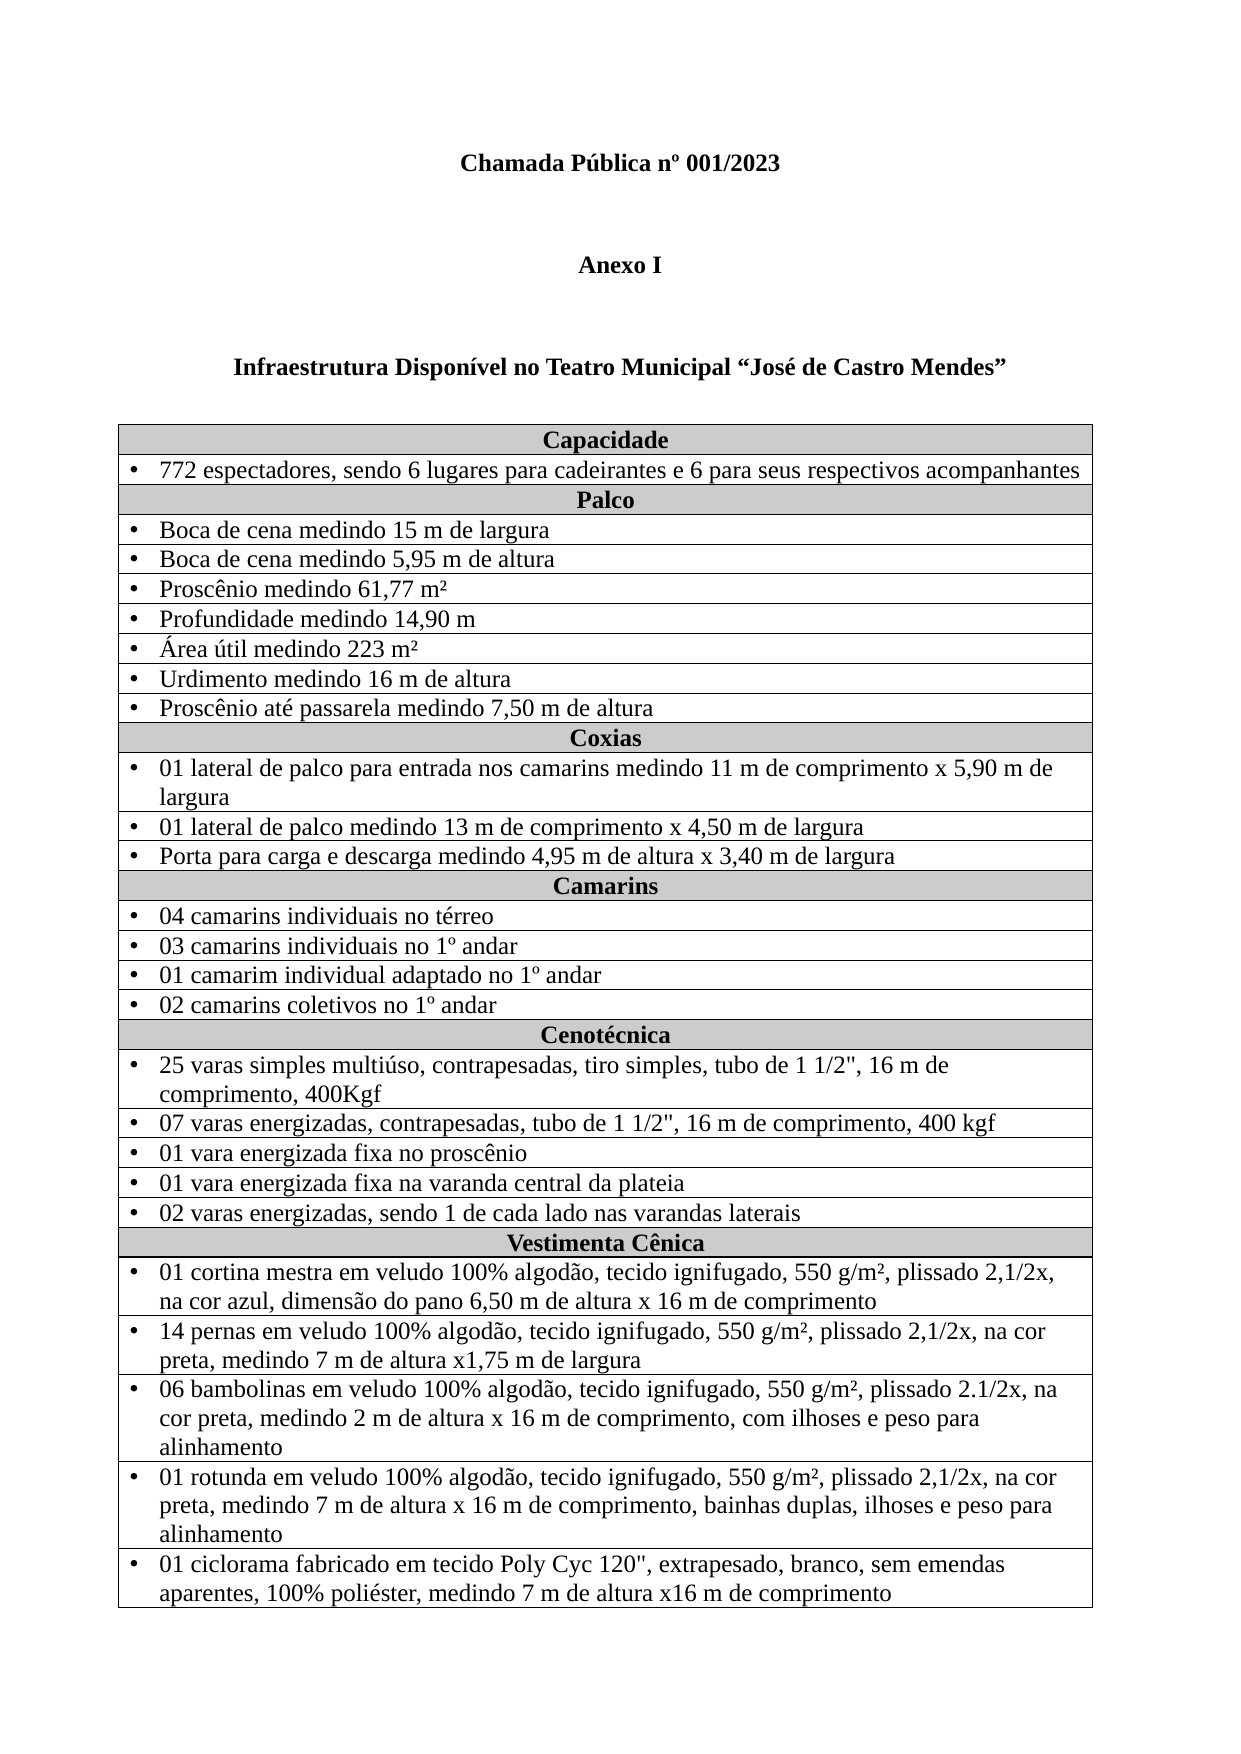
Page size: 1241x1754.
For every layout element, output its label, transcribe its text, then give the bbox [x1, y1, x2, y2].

table_cell 01 rotunda em veludo 100% algodão, tecido ignifugado, 550 g/m², plissado 2,1/2x, na cor preta, medindo 7 m de altura x 16 m de comprimento, bainhas duplas, ilhoses e peso para alinhamento [119, 1462, 1092, 1548]
table_cell Área útil medindo 223 m² [119, 634, 1092, 663]
table_cell 01 ciclorama fabricado em tecido Poly Cyc 120", extrapesado, branco, sem emendas aparentes, 100% poliéster, medindo 7 m de altura x16 m de comprimento [119, 1549, 1092, 1607]
table_header Capacidade [119, 425, 1092, 454]
table_cell 01 lateral de palco medindo 13 m de comprimento x 4,50 m de largura [119, 812, 1092, 840]
table_cell Proscênio medindo 61,77 m² [119, 574, 1092, 603]
table_cell Urdimento medindo 16 m de altura [119, 664, 1092, 692]
text Chamada Pública nº 001/2023 [118, 148, 1122, 176]
table_cell 04 camarins individuais no térreo [119, 901, 1092, 930]
table_cell Vestimenta Cênica [119, 1228, 1092, 1256]
table_cell Palco [119, 485, 1092, 514]
table_cell 02 varas energizadas, sendo 1 de cada lado nas varandas laterais [119, 1198, 1092, 1227]
table_cell 01 cortina mestra em veludo 100% algodão, tecido ignifugado, 550 g/m², plissado 2,1/2x, na cor azul, dimensão do pano 6,50 m de altura x 16 m de comprimento [119, 1258, 1092, 1315]
text Infraestrutura Disponível no Teatro Municipal “José de Castro Mendes” [118, 352, 1122, 381]
table_cell Profundidade medindo 14,90 m [119, 604, 1092, 633]
text Anexo I [118, 250, 1122, 278]
table_cell 01 vara energizada fixa na varanda central da plateia [119, 1168, 1092, 1197]
table_cell Cenotécnica [119, 1020, 1092, 1049]
table_cell Porta para carga e descarga medindo 4,95 m de altura x 3,40 m de largura [119, 841, 1092, 870]
table_cell Coxias [119, 723, 1092, 752]
table_cell Camarins [119, 871, 1092, 900]
table_cell 06 bambolinas em veludo 100% algodão, tecido ignifugado, 550 g/m², plissado 2.1/2x, na cor preta, medindo 2 m de altura x 16 m de comprimento, com ilhoses e peso para alinhamento [119, 1375, 1092, 1461]
table_cell Boca de cena medindo 5,95 m de altura [119, 545, 1092, 573]
table_cell Proscênio até passarela medindo 7,50 m de altura [119, 694, 1092, 722]
table_cell 03 camarins individuais no 1º andar [119, 931, 1092, 959]
table_cell 01 vara energizada fixa no proscênio [119, 1138, 1092, 1167]
table_cell 07 varas energizadas, contrapesadas, tubo de 1 1/2", 16 m de comprimento, 400 kgf [119, 1109, 1092, 1137]
table_cell 01 lateral de palco para entrada nos camarins medindo 11 m de comprimento x 5,90 m de largura [119, 753, 1092, 811]
table_cell 01 camarim individual adaptado no 1º andar [119, 961, 1092, 989]
table_cell 14 pernas em veludo 100% algodão, tecido ignifugado, 550 g/m², plissado 2,1/2x, na cor preta, medindo 7 m de altura x1,75 m de largura [119, 1316, 1092, 1373]
table_cell 02 camarins coletivos no 1º andar [119, 990, 1092, 1019]
table_cell 25 varas simples multiúso, contrapesadas, tiro simples, tubo de 1 1/2", 16 m de comprimento, 400Kgf [119, 1050, 1092, 1107]
table_cell 772 espectadores, sendo 6 lugares para cadeirantes e 6 para seus respectivos acompanhantes [119, 455, 1092, 484]
table_cell Boca de cena medindo 15 m de largura [119, 515, 1092, 543]
